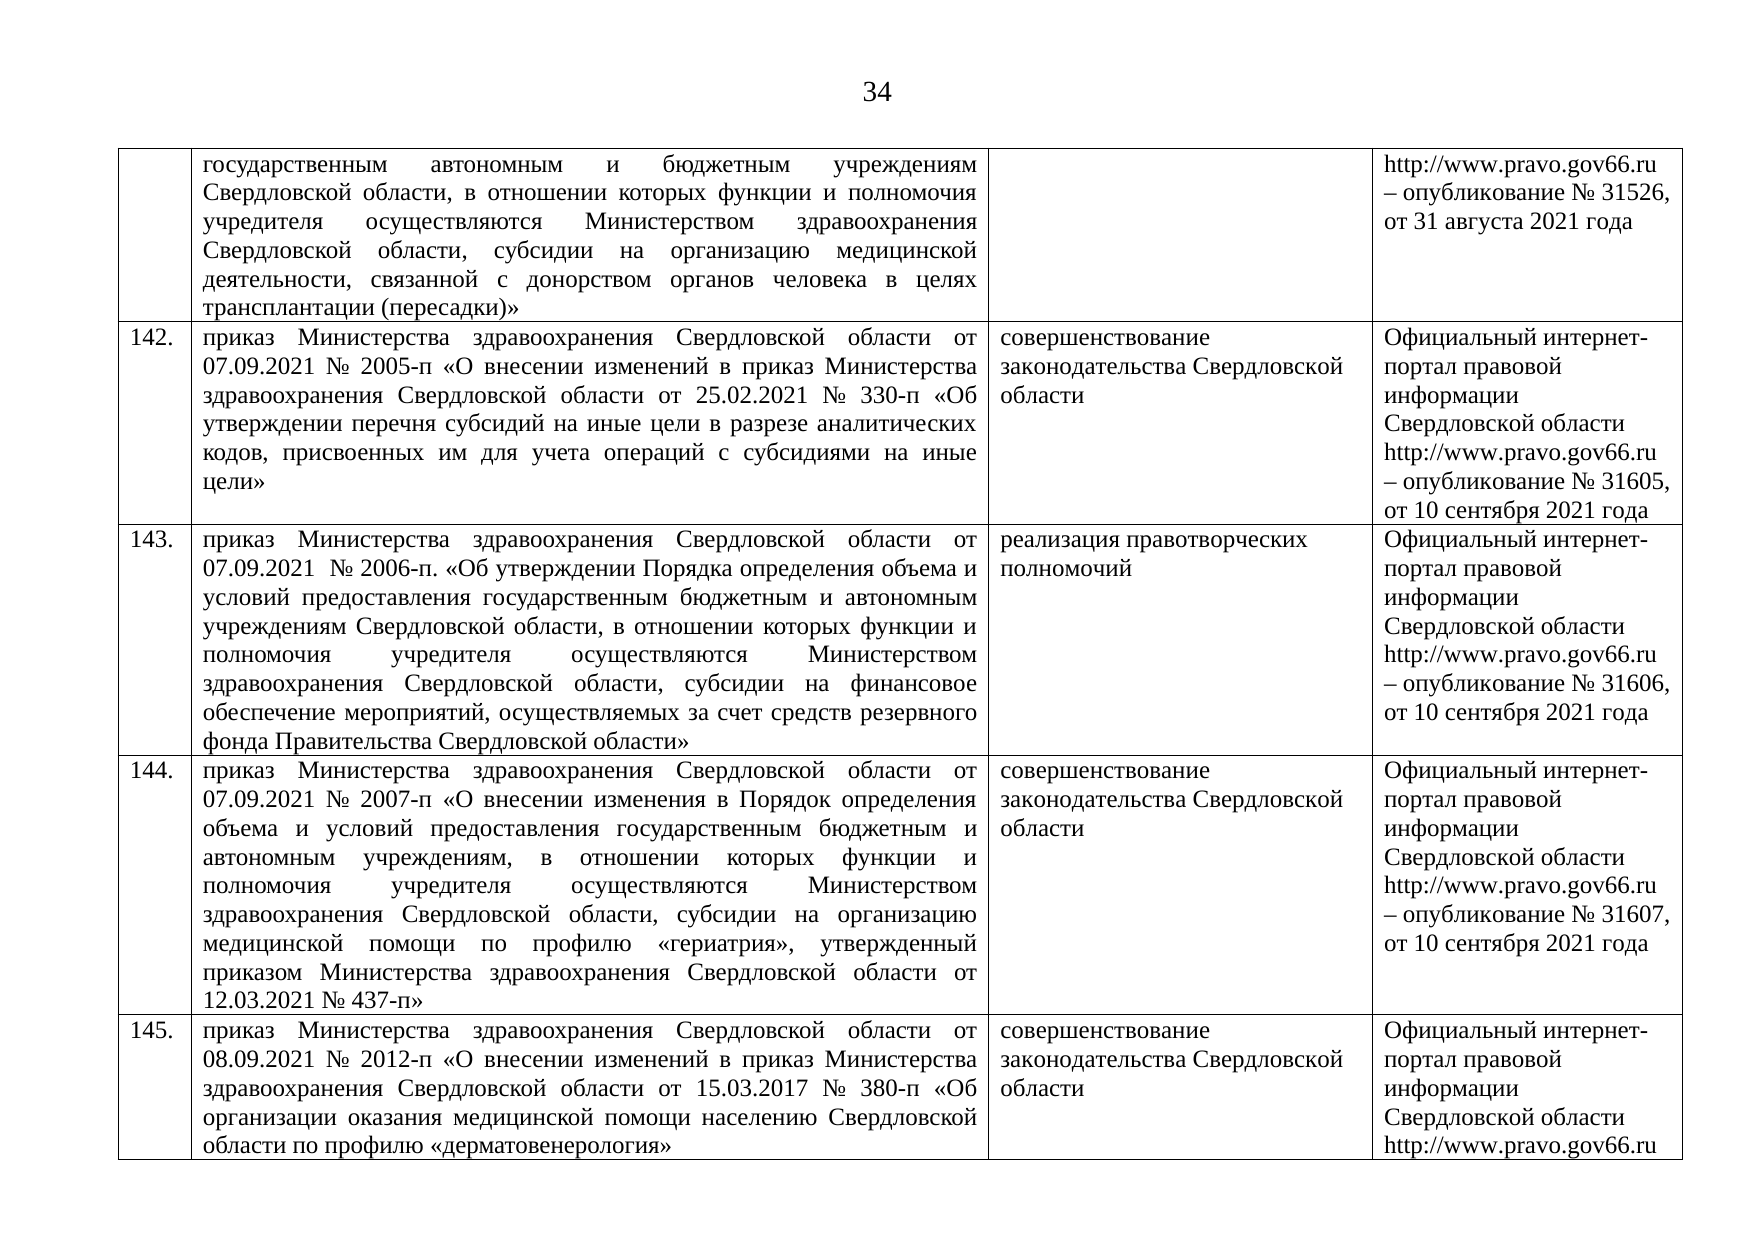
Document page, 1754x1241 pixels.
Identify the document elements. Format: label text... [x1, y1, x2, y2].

table_cell [119, 149, 191, 321]
table_cell совершенствование законодательства Свердловской области [989, 756, 1372, 1014]
table_cell приказ Министерства здравоохранения Свердловской области от 07.09.2021 № 2005-п «О внесении изменений в приказ Министерства здравоохранения Свердловской области от 25.02.2021 № 330-п «Об утверждении перечня субсидий на иные цели в разрезе аналитических кодов, присвоенных им для учета операций с субсидиями на иные цели» [192, 322, 988, 523]
table_cell [119, 322, 191, 523]
table_cell [119, 1015, 191, 1159]
table_cell совершенствование законодательства Свердловской области [989, 322, 1372, 523]
table_cell совершенствование законодательства Свердловской области [989, 1015, 1372, 1159]
table_cell государственным автономным и бюджетным учреждениям Свердловской области, в отношении которых функции и полномочия учредителя осуществляются Министерством здравоохранения Свердловской области, субсидии на организацию медицинской деятельности, связанной с донорством органов человека в целях трансплантации (пересадки)» [192, 149, 988, 321]
table_cell [119, 756, 191, 1014]
table_cell [989, 149, 1372, 321]
table_cell реализация правотворческих полномочий [989, 525, 1372, 754]
table_cell [119, 525, 191, 754]
table_cell приказ Министерства здравоохранения Свердловской области от 07.09.2021 № 2006-п. «Об утверждении Порядка определения объема и условий предоставления государственным бюджетным и автономным учреждениям Свердловской области, в отношении которых функции и полномочия учредителя осуществляются Министерством здравоохранения Свердловской области, субсидии на финансовое обеспечение мероприятий, осуществляемых за счет средств резервного фонда Правительства Свердловской области» [192, 525, 988, 754]
table_cell Официальный интернет-портал правовой информации Свердловской области http://www.pravo.gov66.ru – опубликование № 31607, от 10 сентября 2021 года [1373, 756, 1682, 1014]
table_cell Официальный интернет-портал правовой информации Свердловской области http://www.pravo.gov66.ru – опубликование № 31605, от 10 сентября 2021 года [1373, 322, 1682, 523]
table_cell приказ Министерства здравоохранения Свердловской области от 08.09.2021 № 2012-п «О внесении изменений в приказ Министерства здравоохранения Свердловской области от 15.03.2017 № 380-п «Об организации оказания медицинской помощи населению Свердловской области по профилю «дерматовенерология» [192, 1015, 988, 1159]
table_cell Официальный интернет-портал правовой информации Свердловской области http://www.pravo.gov66.ru – опубликование № 31606, от 10 сентября 2021 года [1373, 525, 1682, 754]
table_cell приказ Министерства здравоохранения Свердловской области от 07.09.2021 № 2007-п «О внесении изменения в Порядок определения объема и условий предоставления государственным бюджетным и автономным учреждениям, в отношении которых функции и полномочия учредителя осуществляются Министерством здравоохранения Свердловской области, субсидии на организацию медицинской помощи по профилю «гериатрия», утвержденный приказом Министерства здравоохранения Свердловской области от 12.03.2021 № 437-п» [192, 756, 988, 1014]
table_cell http://www.pravo.gov66.ru – опубликование № 31526, от 31 августа 2021 года [1373, 149, 1682, 321]
table_cell Официальный интернет-портал правовой информации Свердловской области http://www.pravo.gov66.ru [1373, 1015, 1682, 1159]
